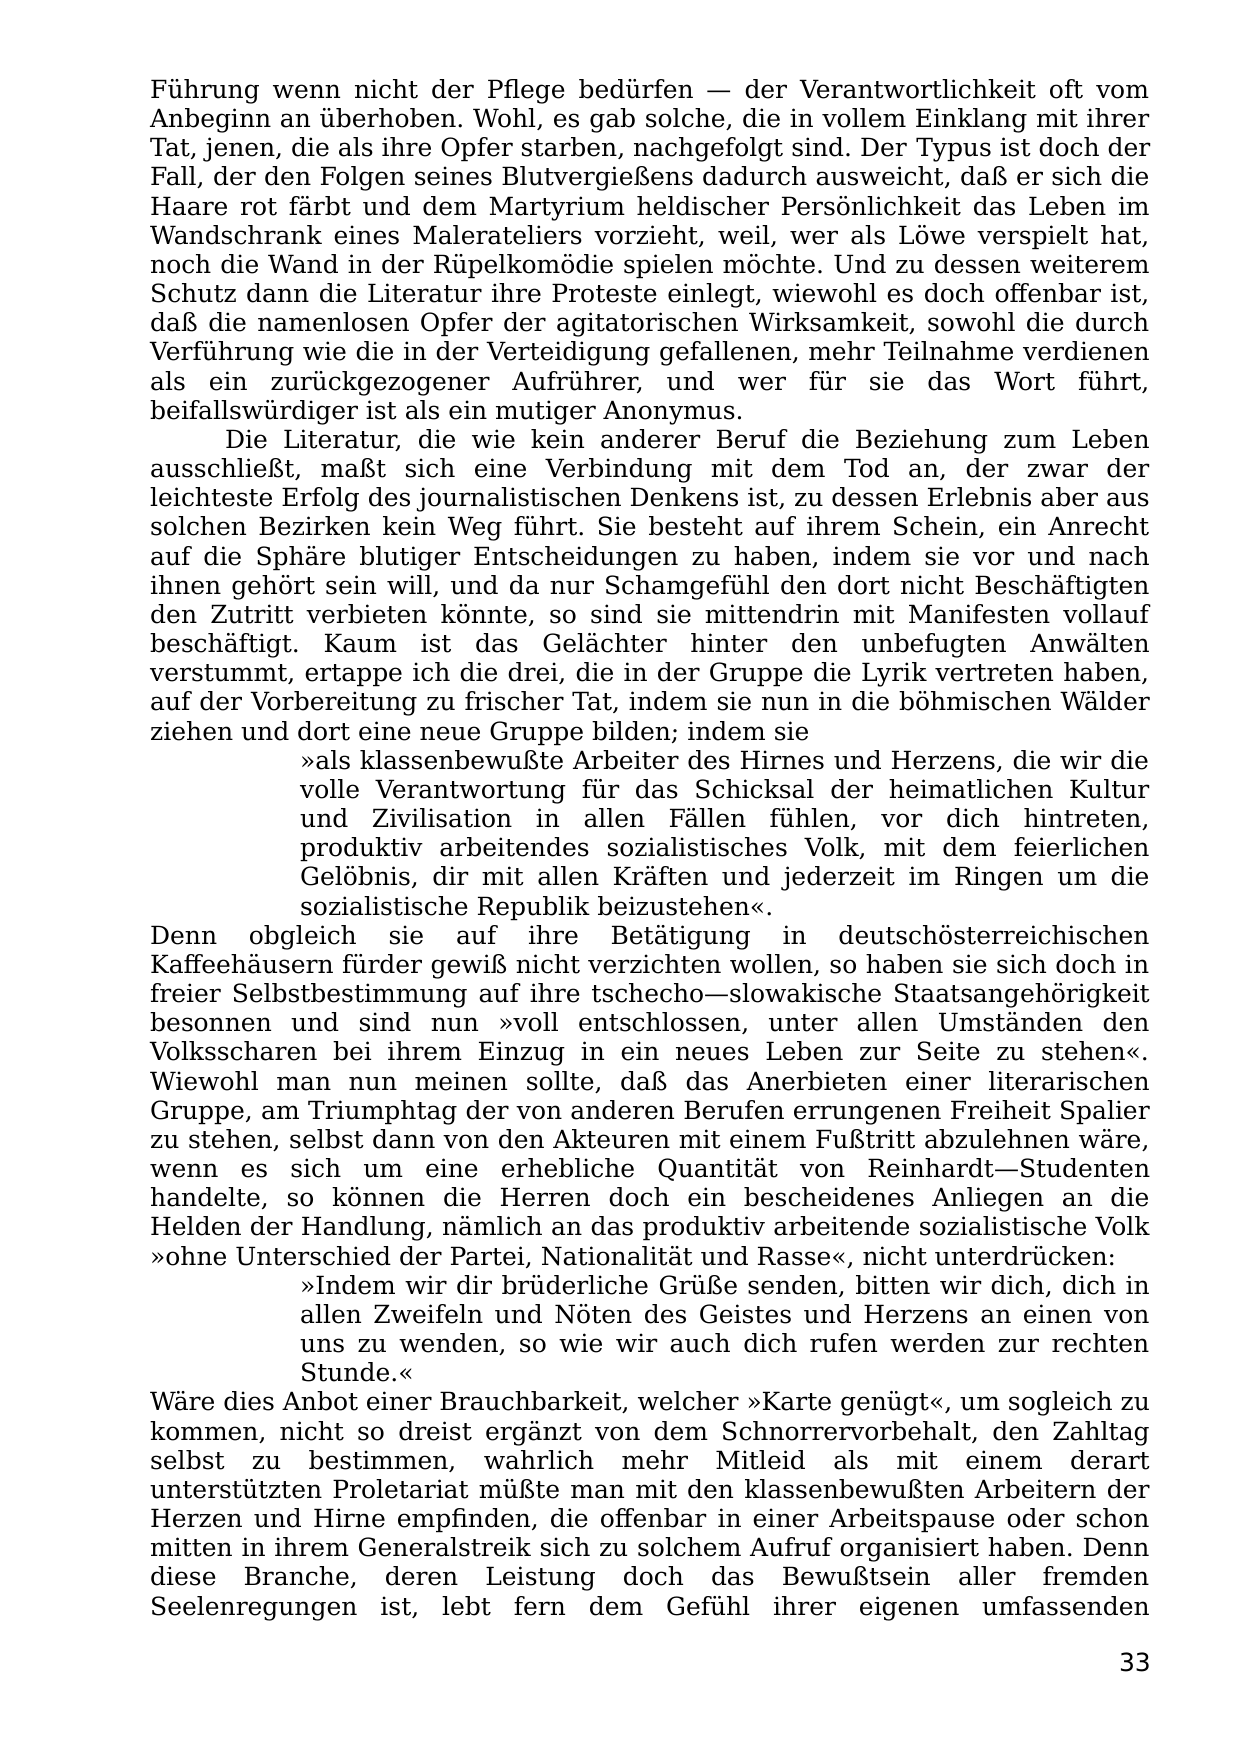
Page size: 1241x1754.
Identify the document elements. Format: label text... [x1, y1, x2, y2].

text Denn obgleich sie auf ihre Betätigung in deutschösterreichischen Kaffeehäusern fürder gewiß nicht verzichten wollen, so haben sie sich doch in freier Selbstbestimmung auf ihre tschecho—slowakische Staatsangehörigkeit besonnen und sind nun »voll entschlossen, unter allen Umständen den Volksscharen bei ihrem Einzug in ein neues Leben zur Seite zu stehen«. Wiewohl man nun meinen sollte, daß das Anerbieten einer literarischen Gruppe, am Triumphtag der von anderen Berufen errungenen Freiheit Spalier zu stehen, selbst dann von den Akteuren mit einem Fußtritt abzulehnen wäre, wenn es sich um eine erhebliche Quantität von Reinhardt—Studenten handelte, so können die Herren doch ein bescheidenes Anliegen an die Helden der Handlung, nämlich an das produktiv arbeitende sozialistische Volk »ohne Unterschied der Partei, Nationalität und Rasse«, nicht unterdrücken: [150, 921, 1151, 1271]
text »Indem wir dir brüderliche Grüße senden, bitten wir dich, dich in allen Zweifeln und Nöten des Geistes und Herzens an einen von uns zu wenden, so wie wir auch dich rufen werden zur rechten Stunde.« [300, 1271, 1151, 1387]
text Führung wenn nicht der Pflege bedürfen — der Verantwortlichkeit oft vom Anbeginn an überhoben. Wohl, es gab solche, die in vollem Einklang mit ihrer Tat, jenen, die als ihre Opfer starben, nachgefolgt sind. Der Typus ist doch der Fall, der den Folgen seines Blutvergießens dadurch ausweicht, daß er sich die Haare rot färbt und dem Martyrium heldischer Persönlichkeit das Leben im Wandschrank eines Malerateliers vorzieht, weil, wer als Löwe verspielt hat, noch die Wand in der Rüpelkomödie spielen möchte. Und zu dessen weiterem Schutz dann die Literatur ihre Proteste einlegt, wiewohl es doch offenbar ist, daß die namenlosen Opfer der agitatorischen Wirksamkeit, sowohl die durch Verführung wie die in der Verteidigung gefallenen, mehr Teilnahme verdienen als ein zurückgezogener Aufrührer, und wer für sie das Wort führt, beifallswürdiger ist als ein mutiger Anonymus. [150, 75, 1151, 425]
text Wäre dies Anbot einer Brauchbarkeit, welcher »Karte genügt«, um sogleich zu kommen, nicht so dreist ergänzt von dem Schnorrervorbehalt, den Zahltag selbst zu bestimmen, wahrlich mehr Mitleid als mit einem derart unterstützten Proletariat müßte man mit den klassenbewußten Arbeitern der Herzen und Hirne empfinden, die offenbar in einer Arbeitspause oder schon mitten in ihrem Generalstreik sich zu solchem Aufruf organisiert haben. Denn diese Branche, deren Leistung doch das Bewußtsein aller fremden Seelenregungen ist, lebt fern dem Gefühl ihrer eigenen umfassenden [150, 1387, 1151, 1621]
text Die Literatur, die wie kein anderer Beruf die Beziehung zum Leben ausschließt, maßt sich eine Verbindung mit dem Tod an, der zwar der leichteste Erfolg des journalistischen Denkens ist, zu dessen Erlebnis aber aus solchen Bezirken kein Weg führt. Sie besteht auf ihrem Schein, ein Anrecht auf die Sphäre blutiger Entscheidungen zu haben, indem sie vor und nach ihnen gehört sein will, und da nur Schamgefühl den dort nicht Beschäftigten den Zutritt verbieten könnte, so sind sie mittendrin mit Manifesten vollauf beschäftigt. Kaum ist das Gelächter hinter den unbefugten Anwälten verstummt, ertappe ich die drei, die in der Gruppe die Lyrik vertreten haben, auf der Vorbereitung zu frischer Tat, indem sie nun in die böhmischen Wälder ziehen und dort eine neue Gruppe bilden; indem sie [150, 425, 1151, 746]
text »als klassenbewußte Arbeiter des Hirnes und Herzens, die wir die volle Verantwortung für das Schicksal der heimatlichen Kultur und Zivilisation in allen Fällen fühlen, vor dich hintreten, produktiv arbeitendes sozialistisches Volk, mit dem feierlichen Gelöbnis, dir mit allen Kräften und jederzeit im Ringen um die sozialistische Republik beizustehen«. [300, 746, 1151, 921]
